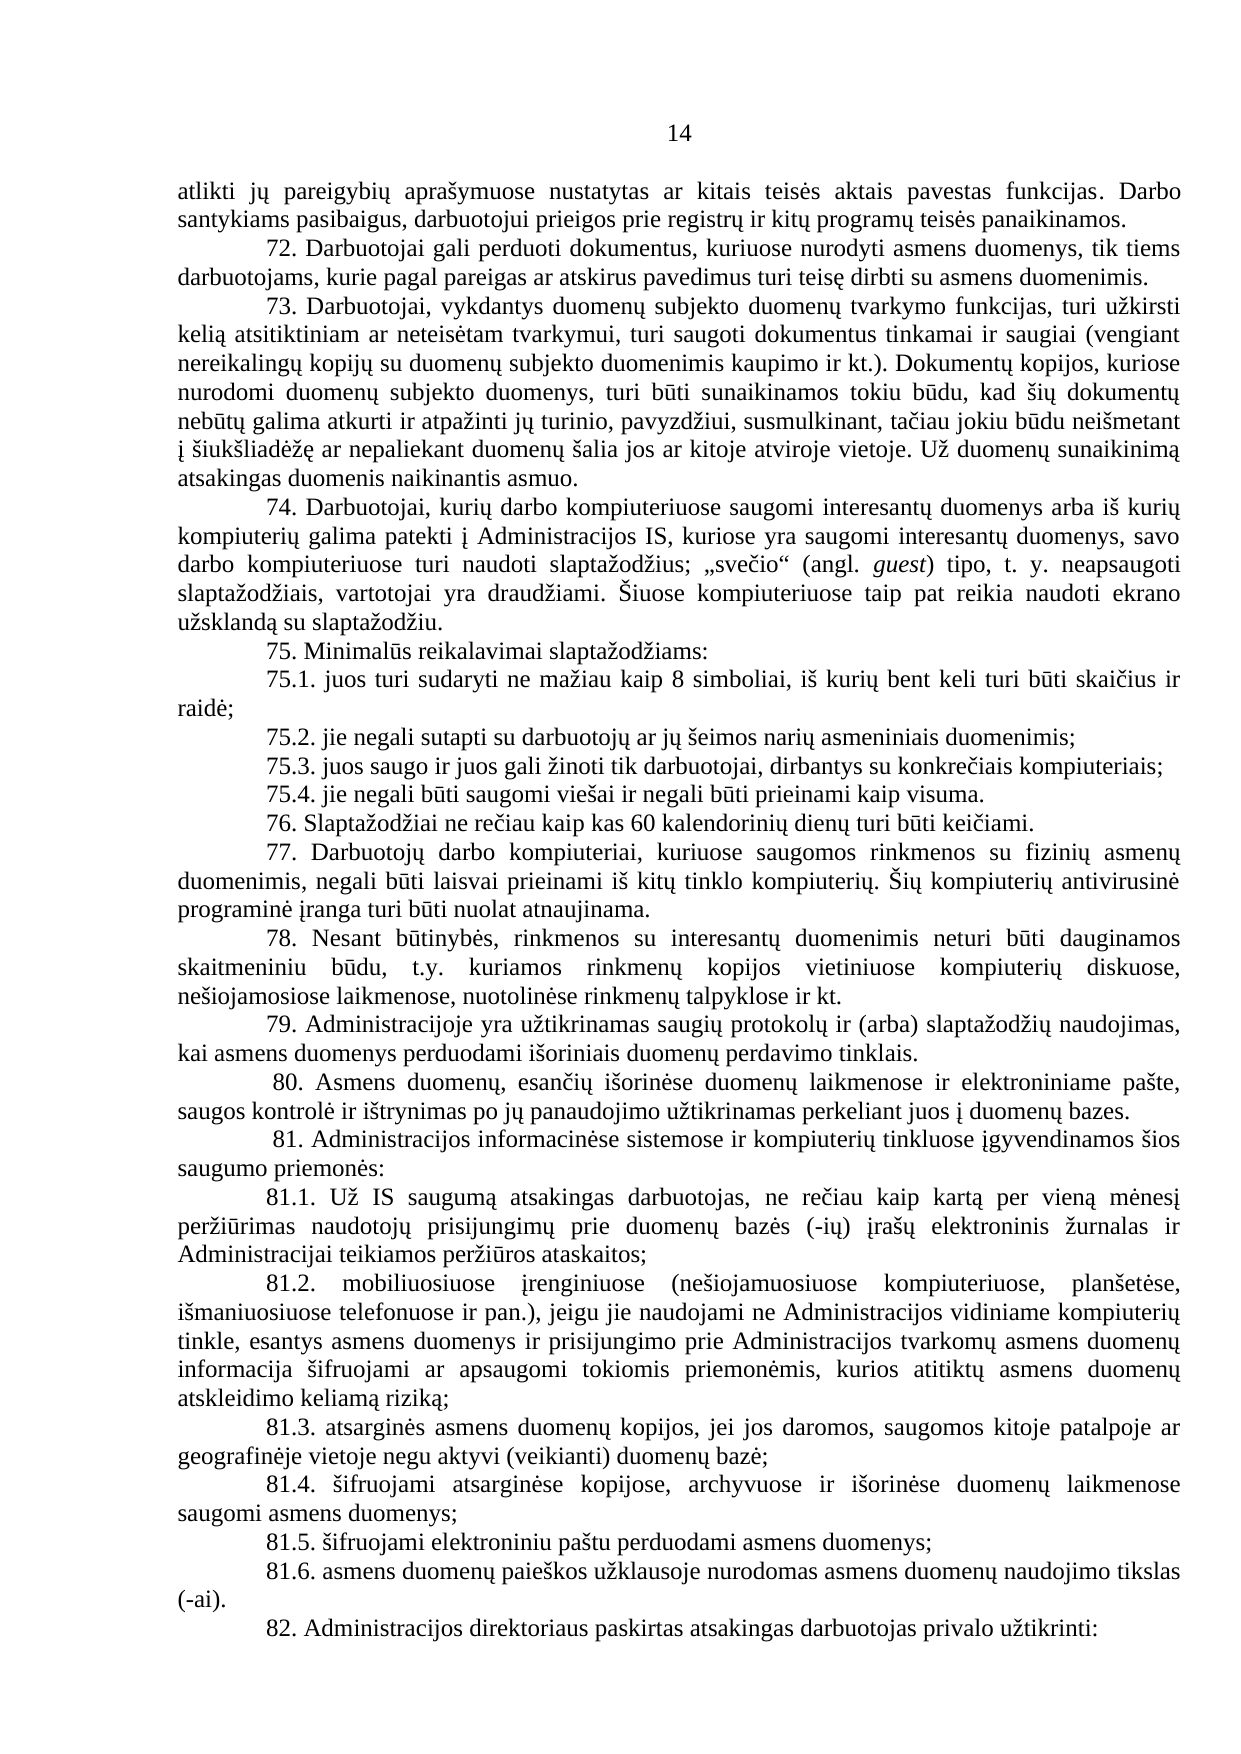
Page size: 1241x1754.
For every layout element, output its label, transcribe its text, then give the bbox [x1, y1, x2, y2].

text 75. Minimalūs reikalavimai slaptažodžiams: [177, 636, 1181, 664]
text 76. Slaptažodžiai ne rečiau kaip kas 60 kalendorinių dienų turi būti keičiami. [177, 808, 1181, 837]
text atlikti jų pareigybių aprašymuose nustatytas ar kitais teisės aktais pavestas funkcijas. Darbo santykiams pasibaigus, darbuotojui prieigos prie registrų ir kitų programų teisės panaikinamos. [177, 176, 1181, 233]
text 75.3. juos saugo ir juos gali žinoti tik darbuotojai, dirbantys su konkrečiais kompiuteriais; [177, 751, 1181, 779]
text 81.1. Už IS saugumą atsakingas darbuotojas, ne rečiau kaip kartą per vieną mėnesį peržiūrimas naudotojų prisijungimų prie duomenų bazės (-ių) įrašų elektroninis žurnalas ir Administracijai teikiamos peržiūros ataskaitos; [177, 1182, 1181, 1268]
text 75.4. jie negali būti saugomi viešai ir negali būti prieinami kaip visuma. [177, 779, 1181, 808]
text 82. Administracijos direktoriaus paskirtas atsakingas darbuotojas privalo užtikrinti: [177, 1613, 1181, 1642]
text 81.2. mobiliuosiuose įrenginiuose (nešiojamuosiuose kompiuteriuose, planšetėse, išmaniuosiuose telefonuose ir pan.), jeigu jie naudojami ne Administracijos vidiniame kompiuterių tinkle, esantys asmens duomenys ir prisijungimo prie Administracijos tvarkomų asmens duomenų informacija šifruojami ar apsaugomi tokiomis priemonėmis, kurios atitiktų asmens duomenų atskleidimo keliamą riziką; [177, 1268, 1181, 1412]
text 81.6. asmens duomenų paieškos užklausoje nurodomas asmens duomenų naudojimo tikslas (-ai). [177, 1556, 1181, 1613]
text 72. Darbuotojai gali perduoti dokumentus, kuriuose nurodyti asmens duomenys, tik tiems darbuotojams, kurie pagal pareigas ar atskirus pavedimus turi teisę dirbti su asmens duomenimis. [177, 233, 1181, 291]
text 74. Darbuotojai, kurių darbo kompiuteriuose saugomi interesantų duomenys arba iš kurių kompiuterių galima patekti į Administracijos IS, kuriose yra saugomi interesantų duomenys, savo darbo kompiuteriuose turi naudoti slaptažodžius; „svečio“ (angl. guest) tipo, t. y. neapsaugoti slaptažodžiais, vartotojai yra draudžiami. Šiuose kompiuteriuose taip pat reikia naudoti ekrano užsklandą su slaptažodžiu. [177, 492, 1181, 636]
text 75.2. jie negali sutapti su darbuotojų ar jų šeimos narių asmeniniais duomenimis; [177, 722, 1181, 751]
text 78. Nesant būtinybės, rinkmenos su interesantų duomenimis neturi būti dauginamos skaitmeniniu būdu, t.y. kuriamos rinkmenų kopijos vietiniuose kompiuterių diskuose, nešiojamosiose laikmenose, nuotolinėse rinkmenų talpyklose ir kt. [177, 923, 1181, 1009]
text 81.5. šifruojami elektroniniu paštu perduodami asmens duomenys; [177, 1527, 1181, 1556]
text 80. Asmens duomenų, esančių išorinėse duomenų laikmenose ir elektroniniame pašte, saugos kontrolė ir ištrynimas po jų panaudojimo užtikrinamas perkeliant juos į duomenų bazes. [177, 1067, 1181, 1124]
text 81.3. atsarginės asmens duomenų kopijos, jei jos daromos, saugomos kitoje patalpoje ar geografinėje vietoje negu aktyvi (veikianti) duomenų bazė; [177, 1412, 1181, 1469]
text 75.1. juos turi sudaryti ne mažiau kaip 8 simboliai, iš kurių bent keli turi būti skaičius ir raidė; [177, 664, 1181, 722]
text 81. Administracijos informacinėse sistemose ir kompiuterių tinkluose įgyvendinamos šios saugumo priemonės: [177, 1124, 1181, 1182]
text 79. Administracijoje yra užtikrinamas saugių protokolų ir (arba) slaptažodžių naudojimas, kai asmens duomenys perduodami išoriniais duomenų perdavimo tinklais. [177, 1009, 1181, 1067]
text 77. Darbuotojų darbo kompiuteriai, kuriuose saugomos rinkmenos su fizinių asmenų duomenimis, negali būti laisvai prieinami iš kitų tinklo kompiuterių. Šių kompiuterių antivirusinė programinė įranga turi būti nuolat atnaujinama. [177, 837, 1181, 923]
text 73. Darbuotojai, vykdantys duomenų subjekto duomenų tvarkymo funkcijas, turi užkirsti kelią atsitiktiniam ar neteisėtam tvarkymui, turi saugoti dokumentus tinkamai ir saugiai (vengiant nereikalingų kopijų su duomenų subjekto duomenimis kaupimo ir kt.). Dokumentų kopijos, kuriose nurodomi duomenų subjekto duomenys, turi būti sunaikinamos tokiu būdu, kad šių dokumentų nebūtų galima atkurti ir atpažinti jų turinio, pavyzdžiui, susmulkinant, tačiau jokiu būdu neišmetant į šiukšliadėžę ar nepaliekant duomenų šalia jos ar kitoje atviroje vietoje. Už duomenų sunaikinimą atsakingas duomenis naikinantis asmuo. [177, 291, 1181, 492]
text 81.4. šifruojami atsarginėse kopijose, archyvuose ir išorinėse duomenų laikmenose saugomi asmens duomenys; [177, 1469, 1181, 1527]
